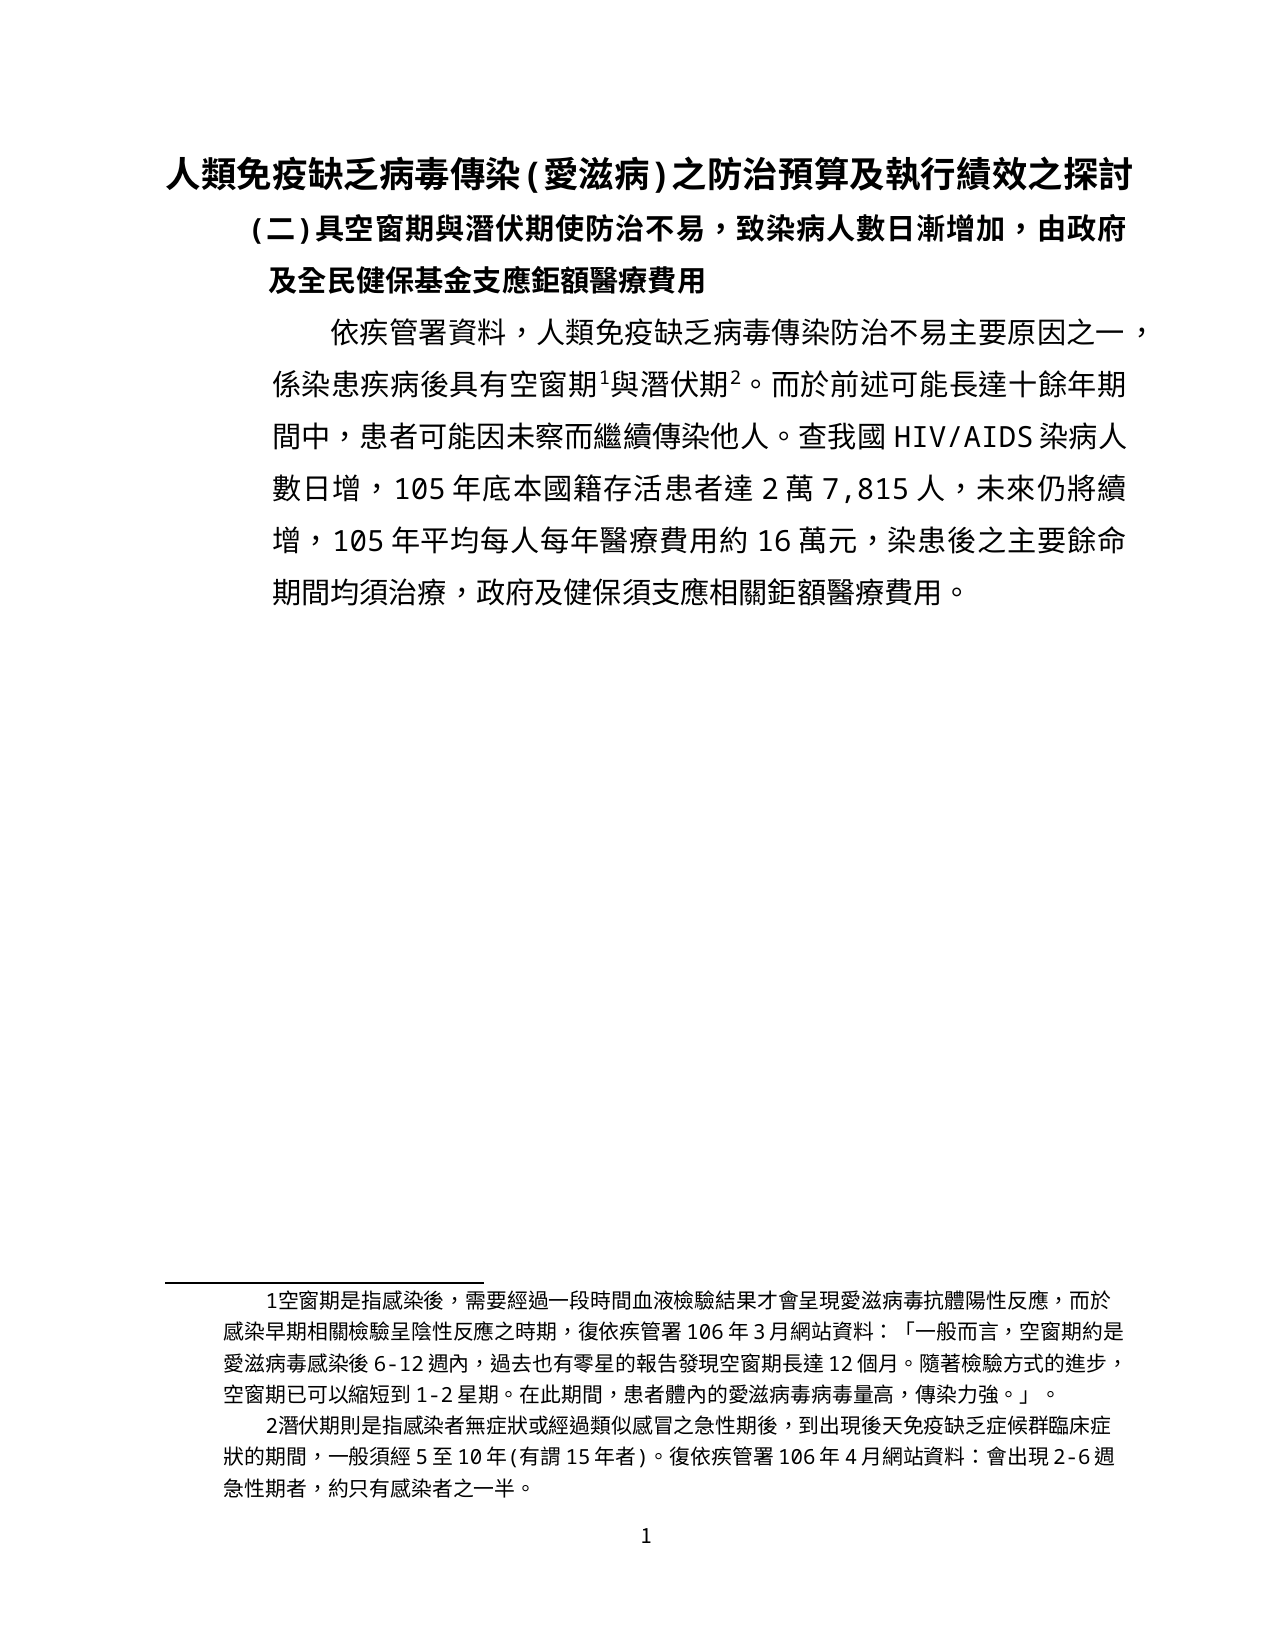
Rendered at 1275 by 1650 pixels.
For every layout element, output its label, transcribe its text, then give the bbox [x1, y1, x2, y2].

text 空窗期是指感染後，需要經過一段時間血液檢驗結果才會呈現愛滋病毒抗體陽性反應，而於感染早期相關檢驗呈陰性反應之時期，復依疾管署106年3月網站資料：「一般而言，空窗期約是愛滋病毒感染後6-12週內，過去也有零星的報告發現空窗期長達12個月。隨著檢驗方式的進步，空窗期已可以縮短到1-2星期。在此期間，患者體內的愛滋病毒病毒量高，傳染力強。」。 [224, 1283, 1127, 1408]
text (二)具空窗期與潛伏期使防治不易，致染病人數日漸增加，由政府及全民健保基金支應鉅額醫療費用 [229, 198, 1127, 302]
text 潛伏期則是指感染者無症狀或經過類似感冒之急性期後，到出現後天免疫缺乏症候群臨床症狀的期間，一般須經5至10年(有謂15年者)。復依疾管署106年4月網站資料：會出現2-6週急性期者，約只有感染者之一半。 [224, 1408, 1127, 1502]
text 人類免疫缺乏病毒傳染(愛滋病)之防治預算及執行績效之探討 [165, 148, 1142, 198]
text 依疾管署資料，人類免疫缺乏病毒傳染防治不易主要原因之一，係染患疾病後具有空窗期與潛伏期。而於前述可能長達十餘年期間中，患者可能因未察而繼續傳染他人。查我國HIV/AIDS染病人數日增，105年底本國籍存活患者達2萬7,815人，未來仍將續增，105年平均每人每年醫療費用約16萬元，染患後之主要餘命期間均須治療，政府及健保須支應相關鉅額醫療費用。 [272, 302, 1127, 614]
